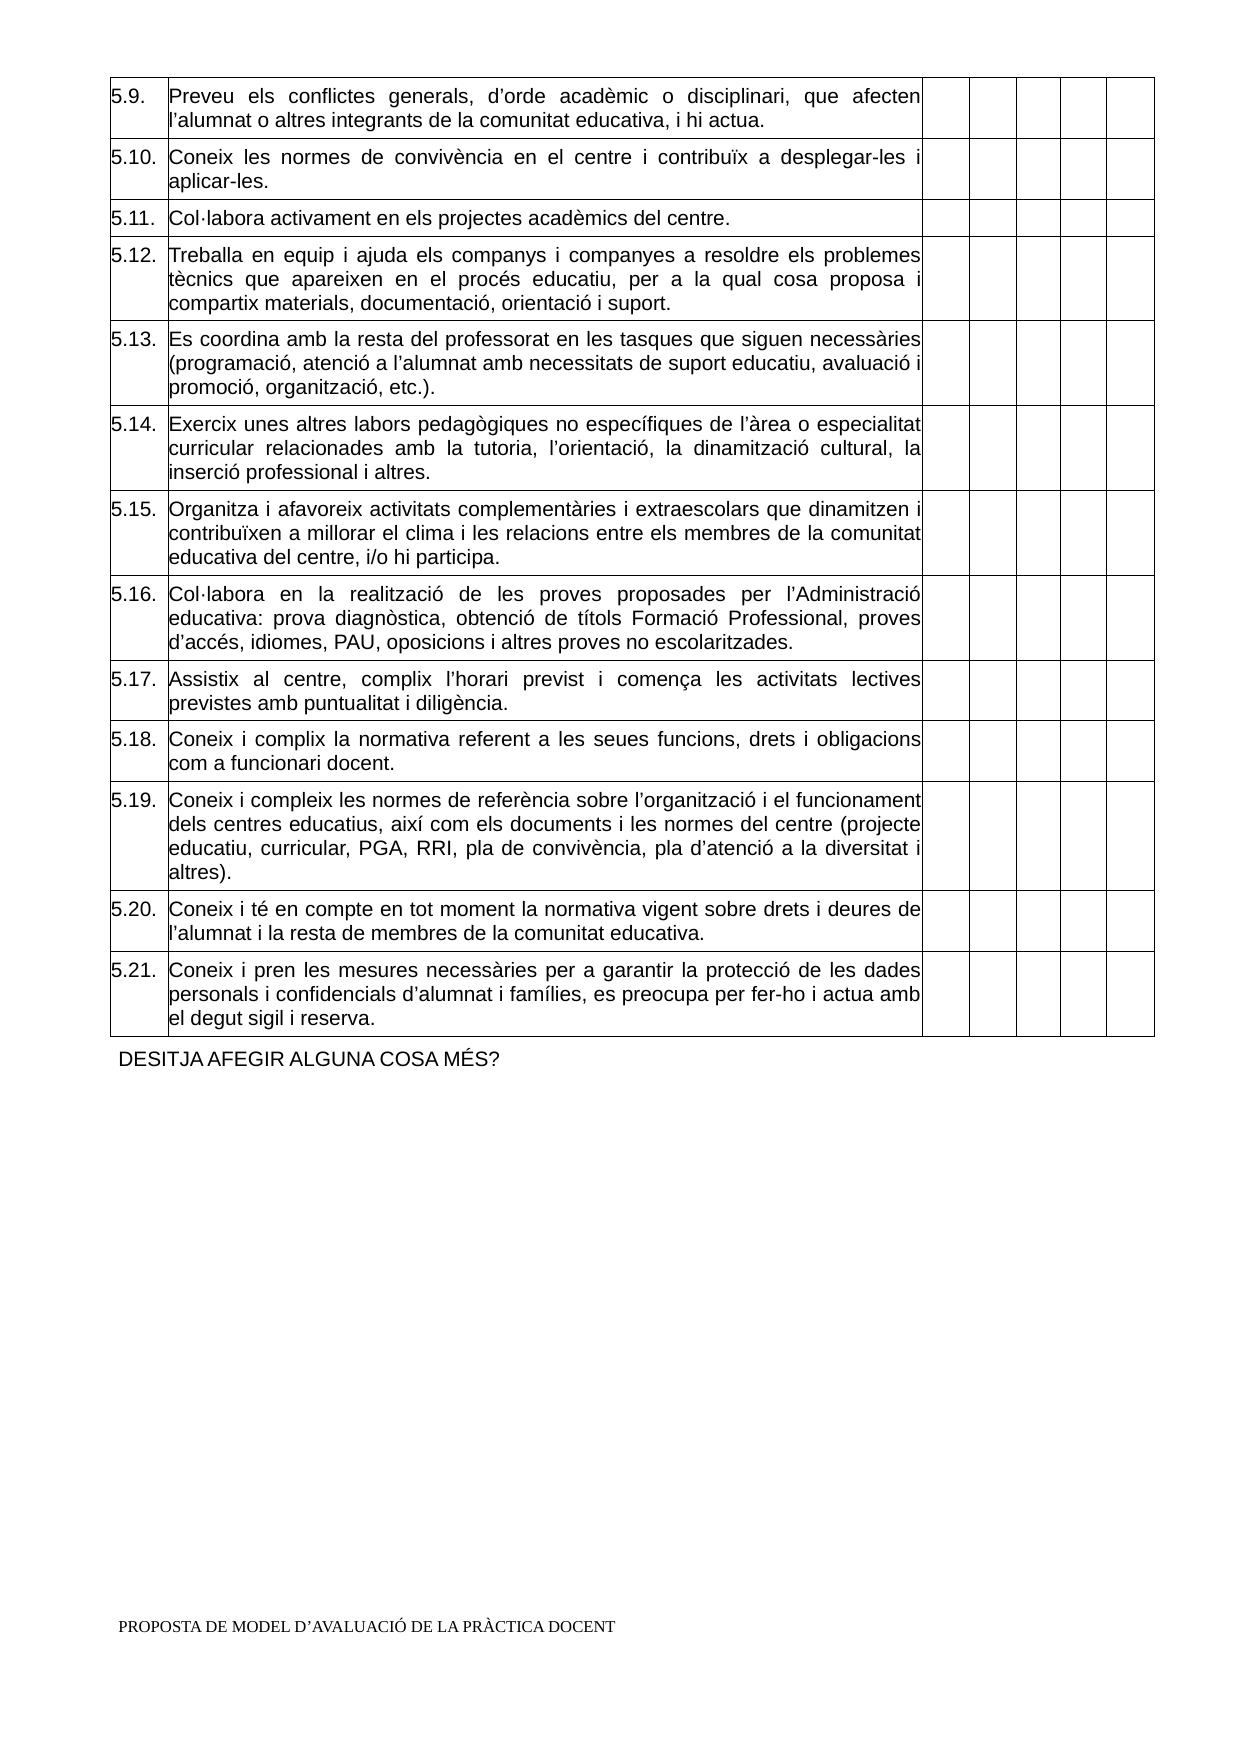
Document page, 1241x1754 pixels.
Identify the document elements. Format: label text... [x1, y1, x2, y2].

table_cell [1061, 576, 1106, 659]
table_cell Treballa en equip i ajuda els companys i companyes a resoldre els problemes tècnics que apareixen en el procés educatiu, per a la qual cosa proposa i compartix materials, documentació, orientació i suport. [169, 237, 922, 320]
table_cell [1107, 661, 1154, 720]
table_cell 5.20. [111, 891, 168, 951]
table_cell [1017, 78, 1060, 138]
table_cell [1107, 891, 1154, 951]
table_cell [970, 661, 1016, 720]
table_cell Col·labora en la realització de les proves proposades per l’Administració educativa: prova diagnòstica, obtenció de títols Formació Professional, proves d’accés, idiomes, PAU, oposicions i altres proves no escolaritzades. [169, 576, 922, 659]
table_cell Coneix i té en compte en tot moment la normativa vigent sobre drets i deures de l’alumnat i la resta de membres de la comunitat educativa. [169, 891, 922, 951]
table_cell [1017, 576, 1060, 659]
table_cell [1107, 406, 1154, 490]
table_cell Assistix al centre, complix l’horari previst i comença les activitats lectives previstes amb puntualitat i diligència. [169, 661, 922, 720]
table_cell [970, 952, 1016, 1036]
table_cell [923, 782, 969, 890]
table_cell [1061, 406, 1106, 490]
table_cell [970, 491, 1016, 575]
table_cell [923, 952, 969, 1036]
table_cell [923, 661, 969, 720]
table_cell 5.16. [111, 576, 168, 659]
table_cell [970, 78, 1016, 138]
table_cell [1061, 237, 1106, 320]
table_cell 5.13. [111, 321, 168, 405]
table_cell [1017, 321, 1060, 405]
table_cell [1017, 782, 1060, 890]
table_cell [1107, 576, 1154, 659]
table_cell [923, 321, 969, 405]
table_cell Coneix i complix la normativa referent a les seues funcions, drets i obligacions com a funcionari docent. [169, 721, 922, 781]
table_cell [1107, 200, 1154, 236]
table_cell [1017, 891, 1060, 951]
table_cell Preveu els conflictes generals, d’orde acadèmic o disciplinari, que afecten l’alumnat o altres integrants de la comunitat educativa, i hi actua. [169, 78, 922, 138]
table_cell [970, 321, 1016, 405]
table_cell Coneix i compleix les normes de referència sobre l’organització i el funcionament dels centres educatius, així com els documents i les normes del centre (projecte educatiu, curricular, PGA, RRI, pla de convivència, pla d’atenció a la diversitat i altres). [169, 782, 922, 890]
table_cell 5.9. [111, 78, 168, 138]
table_cell [1061, 661, 1106, 720]
table_cell [1107, 721, 1154, 781]
text DESITJA AFEGIR ALGUNA COSA MÉS? [118, 1047, 1122, 1071]
table_cell [1061, 139, 1106, 199]
table_cell [1017, 139, 1060, 199]
table_cell [923, 200, 969, 236]
table_cell 5.21. [111, 952, 168, 1036]
table_cell 5.14. [111, 406, 168, 490]
table_cell Es coordina amb la resta del professorat en les tasques que siguen necessàries (programació, atenció a l’alumnat amb necessitats de suport educatiu, avaluació i promoció, organització, etc.). [169, 321, 922, 405]
table_cell [1017, 491, 1060, 575]
table_cell [1061, 78, 1106, 138]
table_cell [970, 237, 1016, 320]
table_cell [1107, 782, 1154, 890]
table_cell 5.15. [111, 491, 168, 575]
table_cell Coneix les normes de convivència en el centre i contribuïx a desplegar-les i aplicar-les. [169, 139, 922, 199]
table_cell [923, 237, 969, 320]
table_cell [923, 78, 969, 138]
table_cell [1107, 237, 1154, 320]
table_cell [923, 721, 969, 781]
table_cell Col·labora activament en els projectes acadèmics del centre. [169, 200, 922, 236]
table_cell [970, 576, 1016, 659]
table_cell [1061, 721, 1106, 781]
table_cell [923, 406, 969, 490]
table_cell [923, 576, 969, 659]
table_cell 5.17. [111, 661, 168, 720]
table_cell [1107, 952, 1154, 1036]
table_cell [970, 406, 1016, 490]
table_cell [1017, 661, 1060, 720]
table_cell [970, 721, 1016, 781]
table_cell [1061, 891, 1106, 951]
table_cell [1061, 782, 1106, 890]
table_cell 5.18. [111, 721, 168, 781]
table_cell [970, 139, 1016, 199]
table_cell [1061, 491, 1106, 575]
table_cell Organitza i afavoreix activitats complementàries i extraescolars que dinamitzen i contribuïxen a millorar el clima i les relacions entre els membres de la comunitat educativa del centre, i/o hi participa. [169, 491, 922, 575]
table_cell [1107, 139, 1154, 199]
table_cell [970, 782, 1016, 890]
table_cell 5.12. [111, 237, 168, 320]
table_cell 5.11. [111, 200, 168, 236]
table_cell [1107, 321, 1154, 405]
table_cell Exercix unes altres labors pedagògiques no específiques de l’àrea o especialitat curricular relacionades amb la tutoria, l’orientació, la dinamització cultural, la inserció professional i altres. [169, 406, 922, 490]
table_cell [1017, 721, 1060, 781]
table_cell [1107, 491, 1154, 575]
table_cell Coneix i pren les mesures necessàries per a garantir la protecció de les dades personals i confidencials d’alumnat i famílies, es preocupa per fer-ho i actua amb el degut sigil i reserva. [169, 952, 922, 1036]
table_cell [970, 200, 1016, 236]
table_cell 5.19. [111, 782, 168, 890]
table_cell [1017, 237, 1060, 320]
table_cell [1061, 200, 1106, 236]
table_cell [1061, 952, 1106, 1036]
table_cell 5.10. [111, 139, 168, 199]
table_cell [1017, 200, 1060, 236]
table_cell [970, 891, 1016, 951]
table_cell [923, 491, 969, 575]
table_cell [923, 891, 969, 951]
table_cell [1061, 321, 1106, 405]
table_cell [923, 139, 969, 199]
table_cell [1017, 406, 1060, 490]
table_cell [1017, 952, 1060, 1036]
table_cell [1107, 78, 1154, 138]
